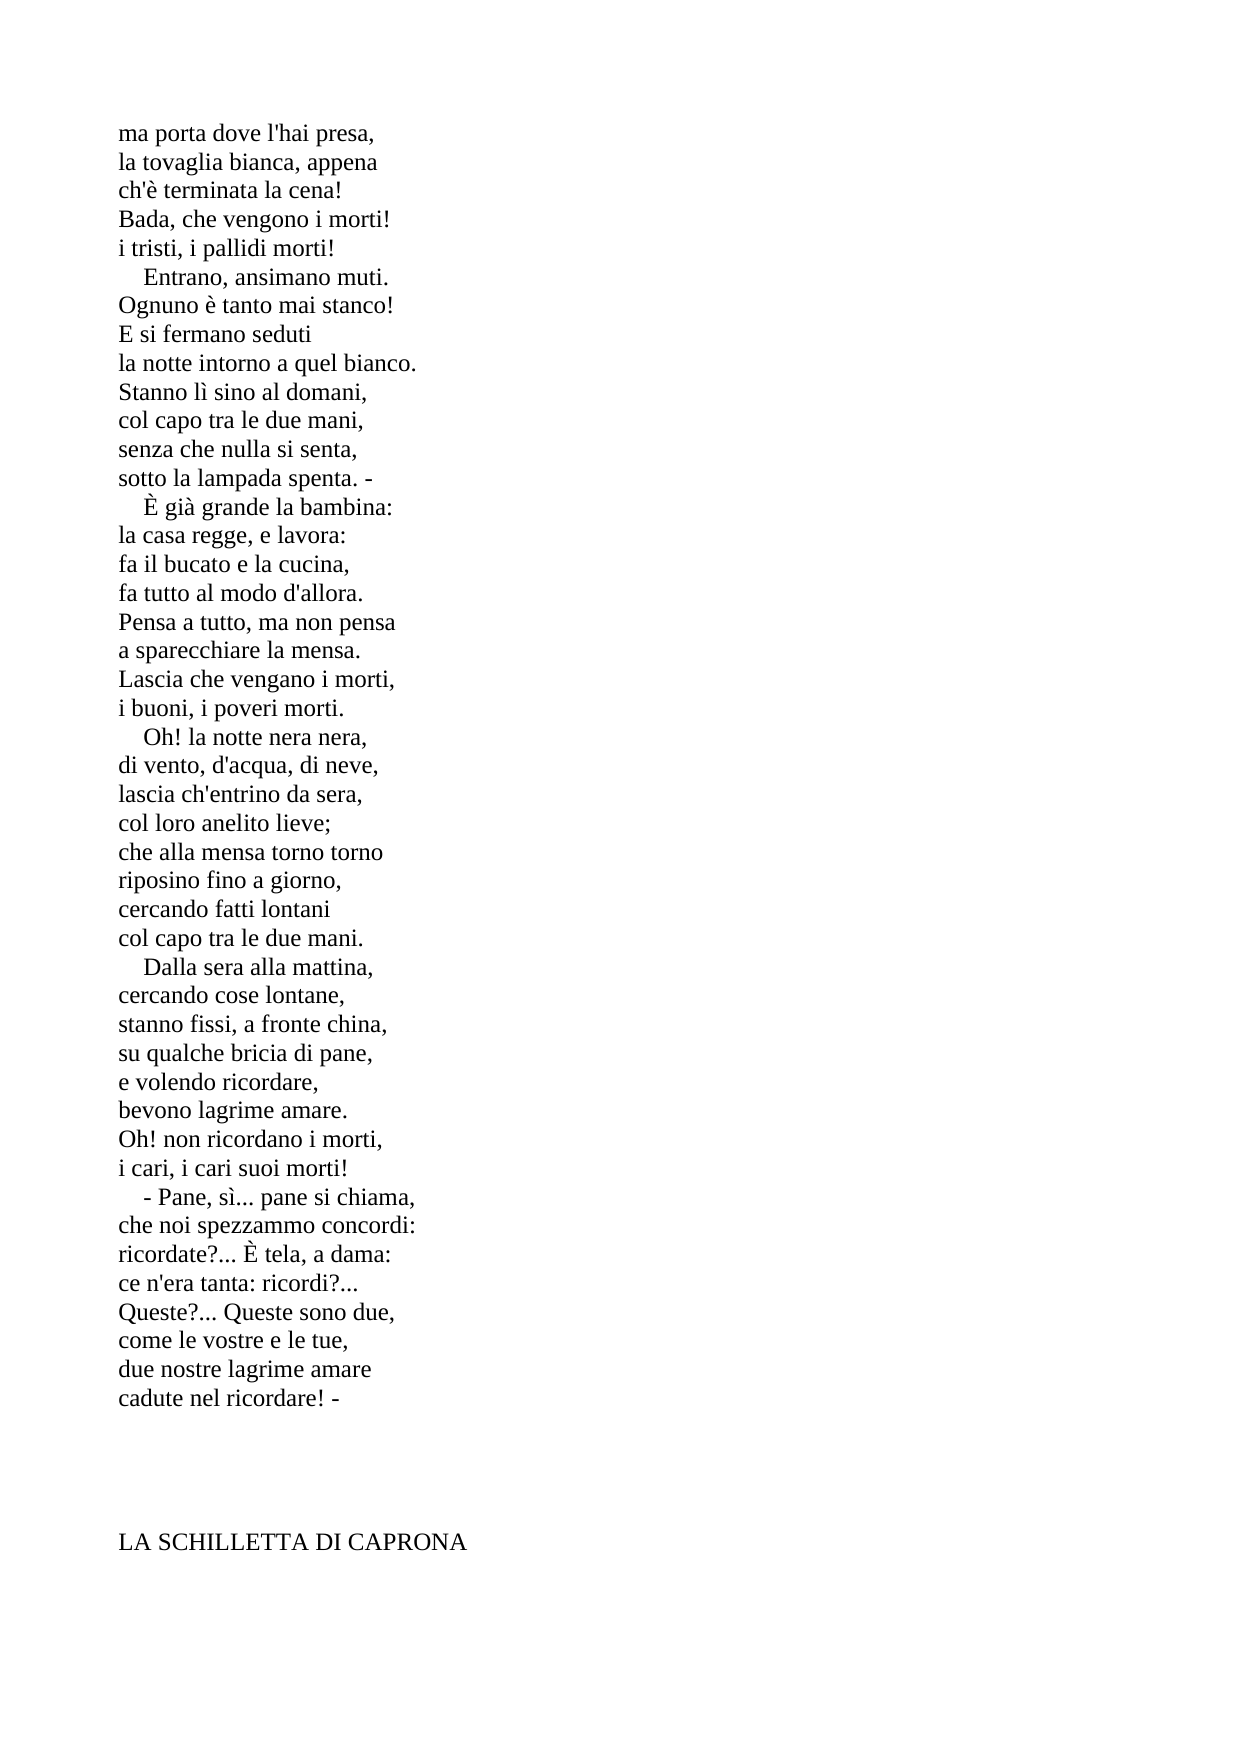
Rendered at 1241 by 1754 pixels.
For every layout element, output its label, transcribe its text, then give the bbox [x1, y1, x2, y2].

text E si fermano seduti [118, 319, 1122, 348]
text Pensa a tutto, ma non pensa [118, 607, 1122, 636]
text che alla mensa torno torno [118, 837, 1122, 866]
text i buoni, i poveri morti. [118, 693, 1122, 722]
text Lascia che vengano i morti, [118, 664, 1122, 693]
text di vento, d'acqua, di neve, [118, 751, 1122, 779]
text Ognuno è tanto mai stanco! [118, 291, 1122, 319]
text Dalla sera alla mattina, [118, 952, 1122, 981]
text fa tutto al modo d'allora. [118, 578, 1122, 607]
text Queste?... Queste sono due, [118, 1297, 1122, 1326]
text cercando cose lontane, [118, 981, 1122, 1009]
text bevono lagrime amare. [118, 1096, 1122, 1124]
text cadute nel ricordare! - [118, 1383, 1122, 1412]
text È già grande la bambina: [118, 492, 1122, 521]
text che noi spezzammo concordi: [118, 1211, 1122, 1239]
text la tovaglia bianca, appena [118, 147, 1122, 176]
text come le vostre e le tue, [118, 1326, 1122, 1354]
text e volendo ricordare, [118, 1067, 1122, 1096]
text col capo tra le due mani, [118, 406, 1122, 434]
text la notte intorno a quel bianco. [118, 348, 1122, 377]
text i cari, i cari suoi morti! [118, 1153, 1122, 1182]
text cercando fatti lontani [118, 894, 1122, 923]
text - Pane, sì... pane si chiama, [118, 1182, 1122, 1211]
text Oh! la notte nera nera, [118, 722, 1122, 751]
text col loro anelito lieve; [118, 808, 1122, 837]
text a sparecchiare la mensa. [118, 636, 1122, 664]
text senza che nulla si senta, [118, 434, 1122, 463]
text Oh! non ricordano i morti, [118, 1124, 1122, 1153]
text sotto la lampada spenta. - [118, 463, 1122, 492]
text ma porta dove l'hai presa, [118, 118, 1122, 147]
text Bada, che vengono i morti! [118, 204, 1122, 233]
text ricordate?... È tela, a dama: [118, 1239, 1122, 1268]
text ch'è terminata la cena! [118, 176, 1122, 204]
text fa il bucato e la cucina, [118, 549, 1122, 578]
text ce n'era tanta: ricordi?... [118, 1268, 1122, 1297]
text la casa regge, e lavora: [118, 521, 1122, 549]
text due nostre lagrime amare [118, 1354, 1122, 1383]
text stanno fissi, a fronte china, [118, 1009, 1122, 1038]
text i tristi, i pallidi morti! [118, 233, 1122, 262]
text su qualche bricia di pane, [118, 1038, 1122, 1067]
text riposino fino a giorno, [118, 866, 1122, 894]
text LA SCHILLETTA DI CAPRONA [118, 1527, 1122, 1556]
text lascia ch'entrino da sera, [118, 779, 1122, 808]
text Stanno lì sino al domani, [118, 377, 1122, 406]
text col capo tra le due mani. [118, 923, 1122, 952]
text Entrano, ansimano muti. [118, 262, 1122, 291]
